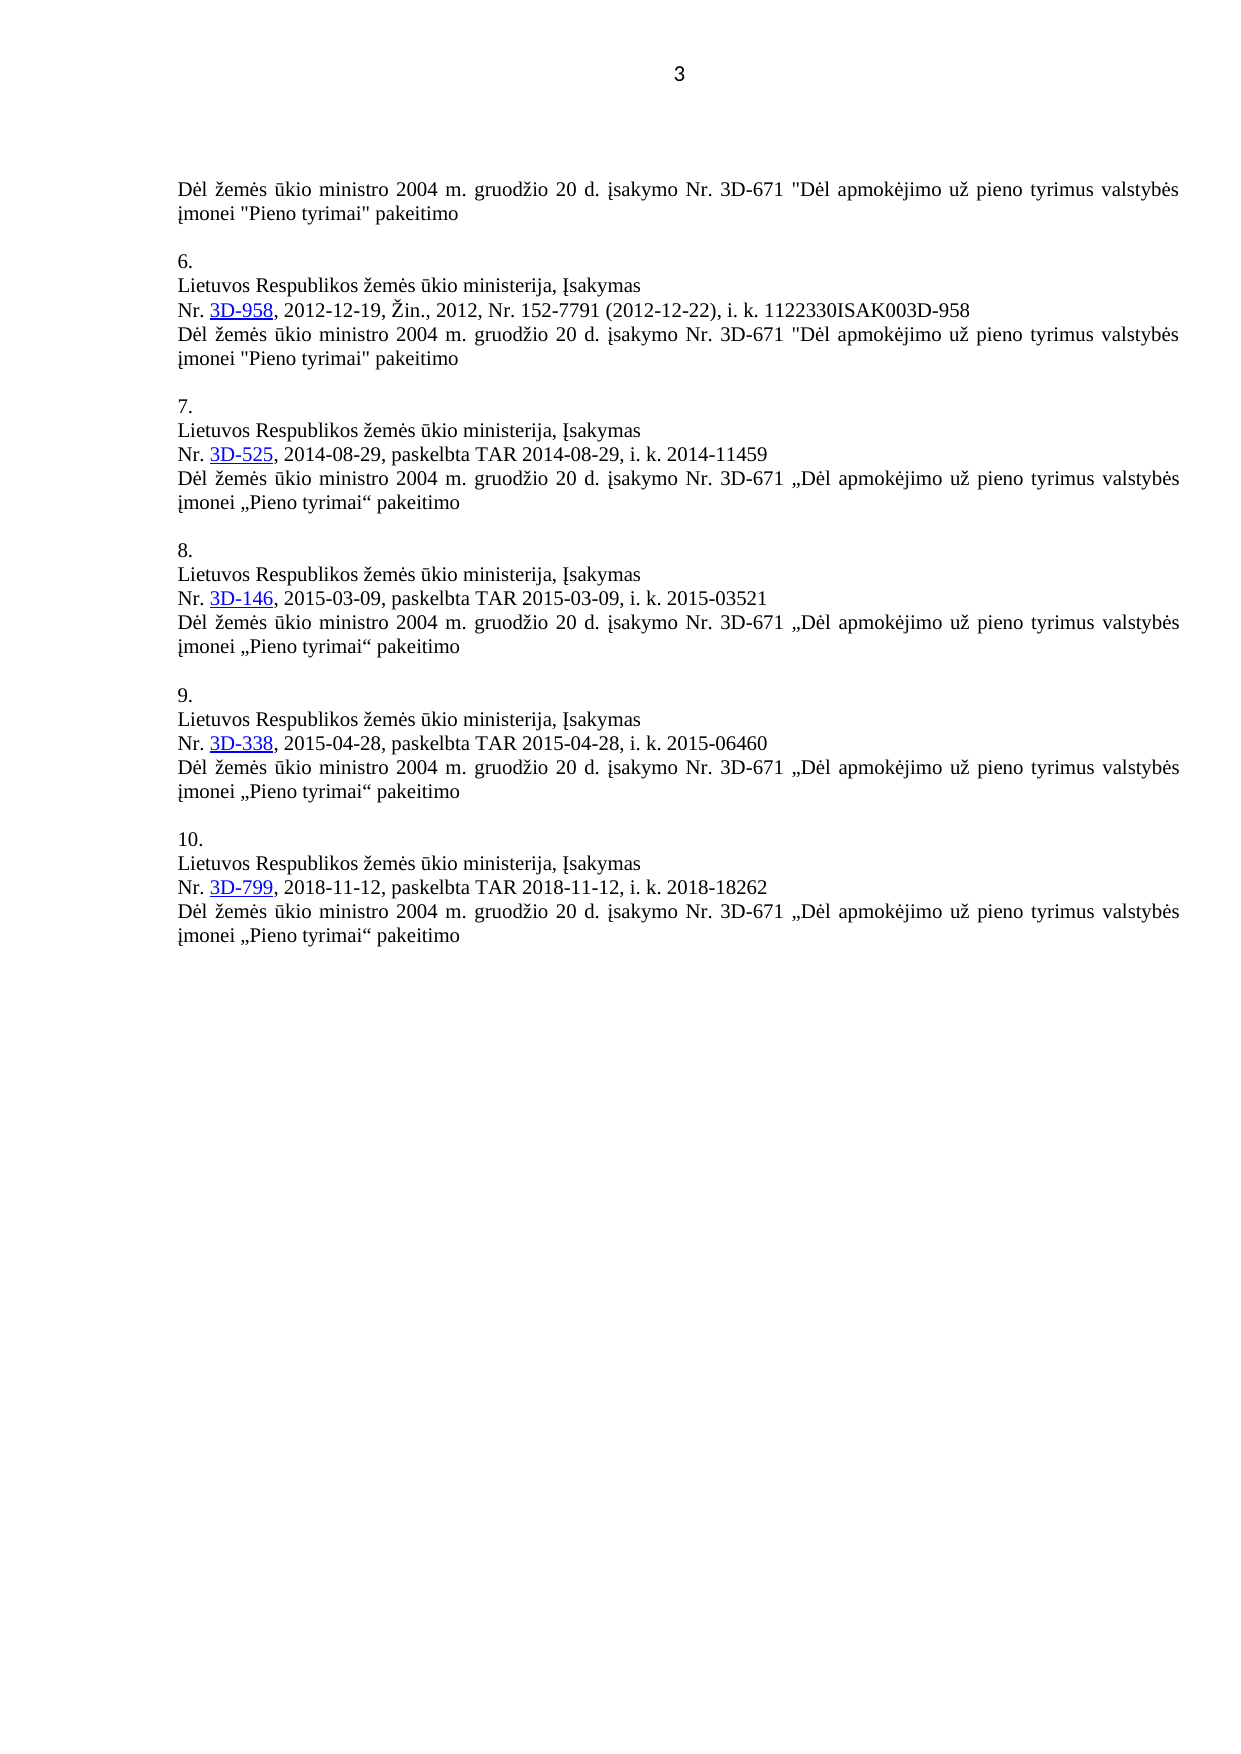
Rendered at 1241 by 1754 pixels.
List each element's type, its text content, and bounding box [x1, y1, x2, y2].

text 7. [177, 394, 1181, 418]
text Dėl žemės ūkio ministro 2004 m. gruodžio 20 d. įsakymo Nr. 3D-671 „Dėl apmokėjimo už pieno tyrimus valstybės įmonei „Pieno tyrimai“ pakeitimo [177, 466, 1181, 514]
text Nr. 3D-338, 2015-04-28, paskelbta TAR 2015-04-28, i. k. 2015-06460 [177, 731, 1181, 755]
text Dėl žemės ūkio ministro 2004 m. gruodžio 20 d. įsakymo Nr. 3D-671 "Dėl apmokėjimo už pieno tyrimus valstybės įmonei "Pieno tyrimai" pakeitimo [177, 322, 1181, 370]
text Dėl žemės ūkio ministro 2004 m. gruodžio 20 d. įsakymo Nr. 3D-671 „Dėl apmokėjimo už pieno tyrimus valstybės įmonei „Pieno tyrimai“ pakeitimo [177, 610, 1181, 658]
text Nr. 3D-799, 2018-11-12, paskelbta TAR 2018-11-12, i. k. 2018-18262 [177, 875, 1181, 899]
text Lietuvos Respublikos žemės ūkio ministerija, Įsakymas [177, 851, 1181, 875]
text Lietuvos Respublikos žemės ūkio ministerija, Įsakymas [177, 707, 1181, 731]
text Dėl žemės ūkio ministro 2004 m. gruodžio 20 d. įsakymo Nr. 3D-671 "Dėl apmokėjimo už pieno tyrimus valstybės įmonei "Pieno tyrimai" pakeitimo [177, 177, 1181, 225]
text Nr. 3D-525, 2014-08-29, paskelbta TAR 2014-08-29, i. k. 2014-11459 [177, 442, 1181, 466]
text 8. [177, 538, 1181, 562]
text Nr. 3D-146, 2015-03-09, paskelbta TAR 2015-03-09, i. k. 2015-03521 [177, 586, 1181, 610]
text Lietuvos Respublikos žemės ūkio ministerija, Įsakymas [177, 273, 1181, 297]
text Dėl žemės ūkio ministro 2004 m. gruodžio 20 d. įsakymo Nr. 3D-671 „Dėl apmokėjimo už pieno tyrimus valstybės įmonei „Pieno tyrimai“ pakeitimo [177, 755, 1181, 803]
text Nr. 3D-958, 2012-12-19, Žin., 2012, Nr. 152-7791 (2012-12-22), i. k. 1122330ISAK003D-958 [177, 297, 1181, 322]
text Lietuvos Respublikos žemės ūkio ministerija, Įsakymas [177, 418, 1181, 442]
text 10. [177, 827, 1181, 851]
text 6. [177, 249, 1181, 273]
text Lietuvos Respublikos žemės ūkio ministerija, Įsakymas [177, 562, 1181, 586]
text Dėl žemės ūkio ministro 2004 m. gruodžio 20 d. įsakymo Nr. 3D-671 „Dėl apmokėjimo už pieno tyrimus valstybės įmonei „Pieno tyrimai“ pakeitimo [177, 899, 1181, 947]
text 9. [177, 682, 1181, 707]
